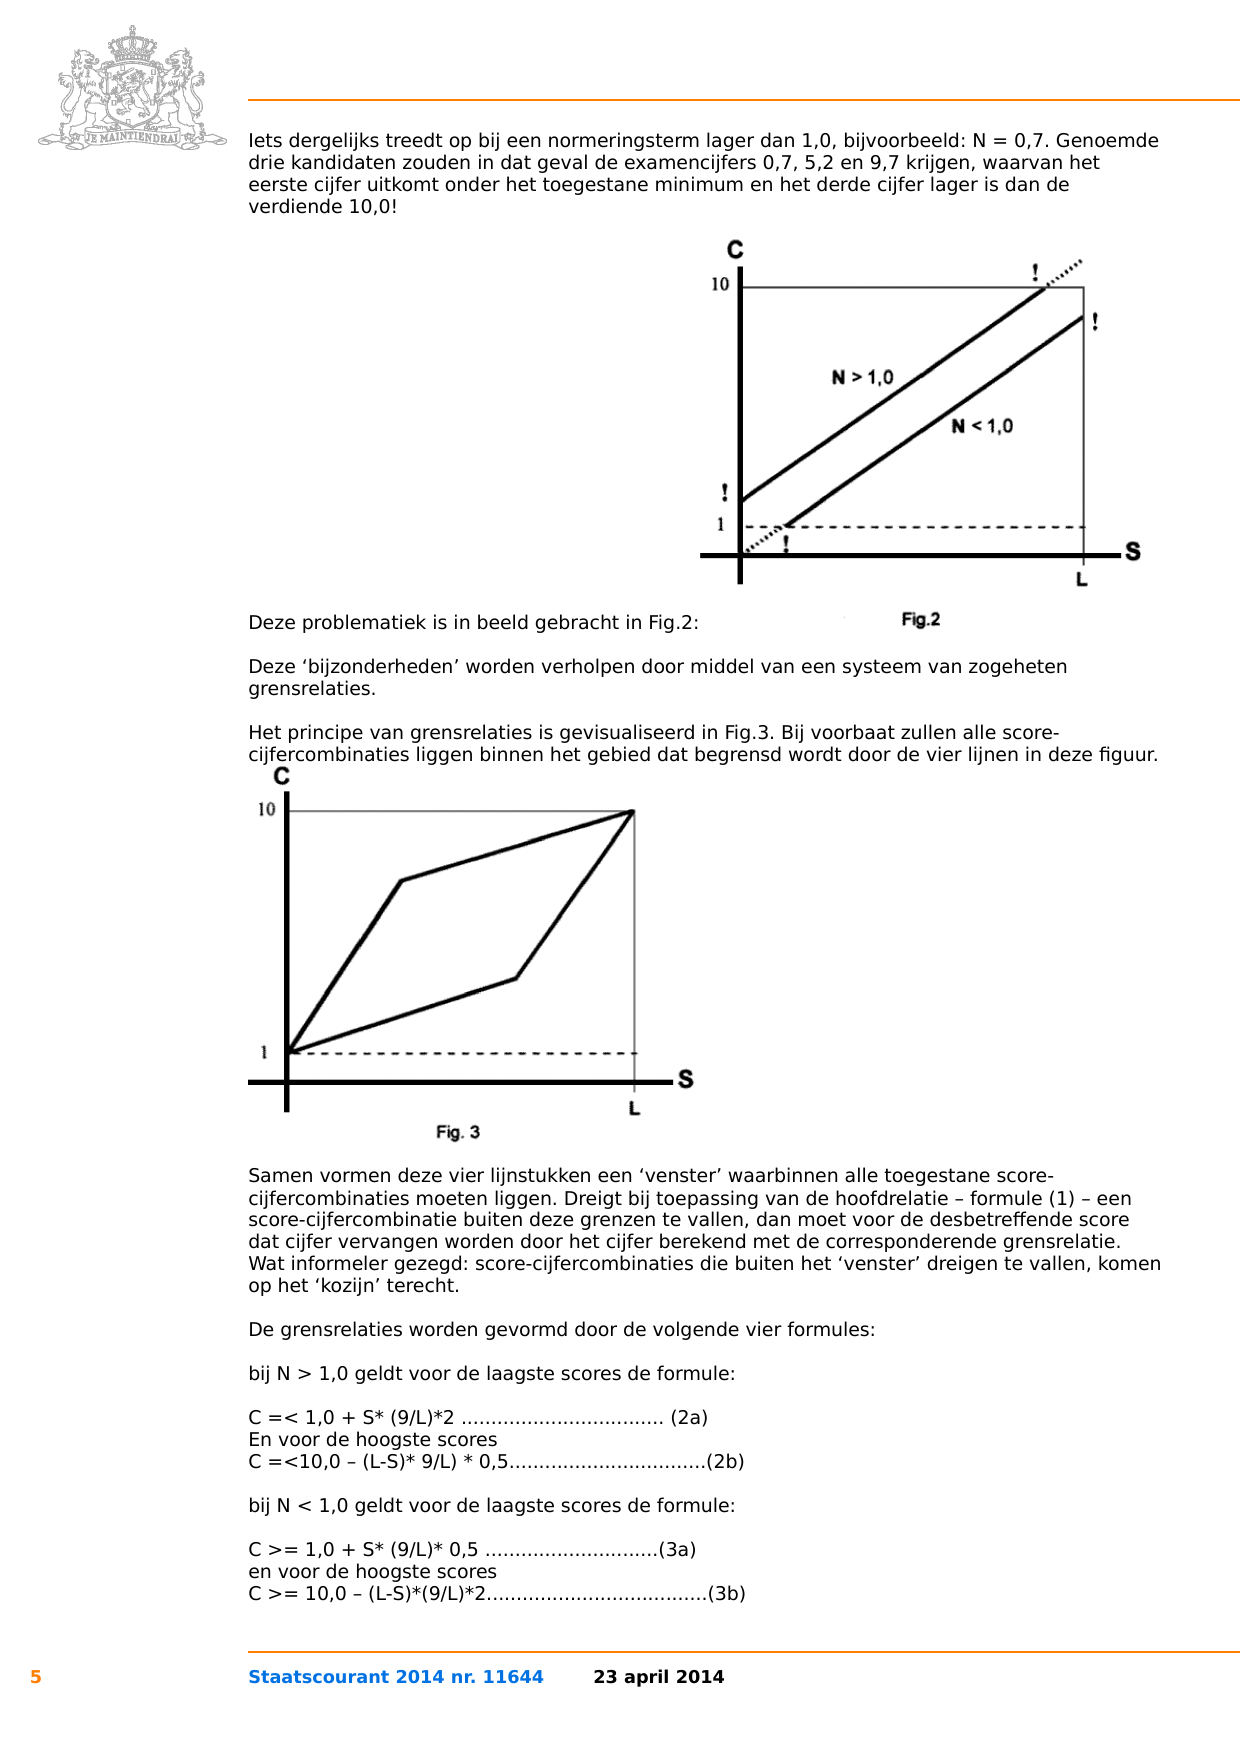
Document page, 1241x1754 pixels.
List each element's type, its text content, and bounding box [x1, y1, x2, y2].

text C =<10,0 – (L-S)* 9/L) * 0,5.................................(2b) [248, 1451, 1163, 1473]
text bij N < 1,0 geldt voor de laagste scores de formule: [248, 1495, 1163, 1517]
picture [248, 765, 697, 1144]
picture [38, 25, 227, 150]
text C >= 10,0 – (L-S)*(9/L)*2.....................................(3b) [248, 1582, 1163, 1604]
text C =< 1,0 + S* (9/L)*2 .................................. (2a) [248, 1407, 1163, 1429]
text De grensrelaties worden gevormd door de volgende vier formules: [248, 1319, 1163, 1341]
text Het principe van grensrelaties is gevisualiseerd in Fig.3. Bij voorbaat zullen alle score-cijfercombinaties liggen binnen het gebied dat begrensd wordt door de vier lijnen in deze figuur. [248, 722, 1163, 1143]
text Deze ‘bijzonderheden’ worden verholpen door middel van een systeem van zogeheten grensrelaties. [248, 656, 1163, 700]
picture [699, 239, 1143, 630]
text Iets dergelijks treedt op bij een normeringsterm lager dan 1,0, bijvoorbeeld: N = 0,7. Genoemde drie kandidaten zouden in dat geval de examencijfers 0,7, 5,2 en 9,7 krijgen, waarvan het eerste cijfer uitkomt onder het toegestane minimum en het derde cijfer lager is dan de verdiende 10,0! [248, 130, 1163, 218]
text en voor de hoogste scores [248, 1561, 1163, 1582]
text Deze problematiek is in beeld gebracht in Fig.2: [248, 240, 1163, 634]
text En voor de hoogste scores [248, 1429, 1163, 1451]
text C >= 1,0 + S* (9/L)* 0,5 .............................(3a) [248, 1538, 1163, 1561]
text Samen vormen deze vier lijnstukken een ‘venster’ waarbinnen alle toegestane score-cijfercombinaties moeten liggen. Dreigt bij toepassing van de hoofdrelatie – formule (1) – een score-cijfercombinatie buiten deze grenzen te vallen, dan moet voor de desbetreffende score dat cijfer vervangen worden door het cijfer berekend met de corresponderende grensrelatie. Wat informeler gezegd: score-cijfercombinaties die buiten het ‘venster’ dreigen te vallen, komen op het ‘kozijn’ terecht. [248, 1165, 1163, 1297]
text bij N > 1,0 geldt voor de laagste scores de formule: [248, 1363, 1163, 1385]
